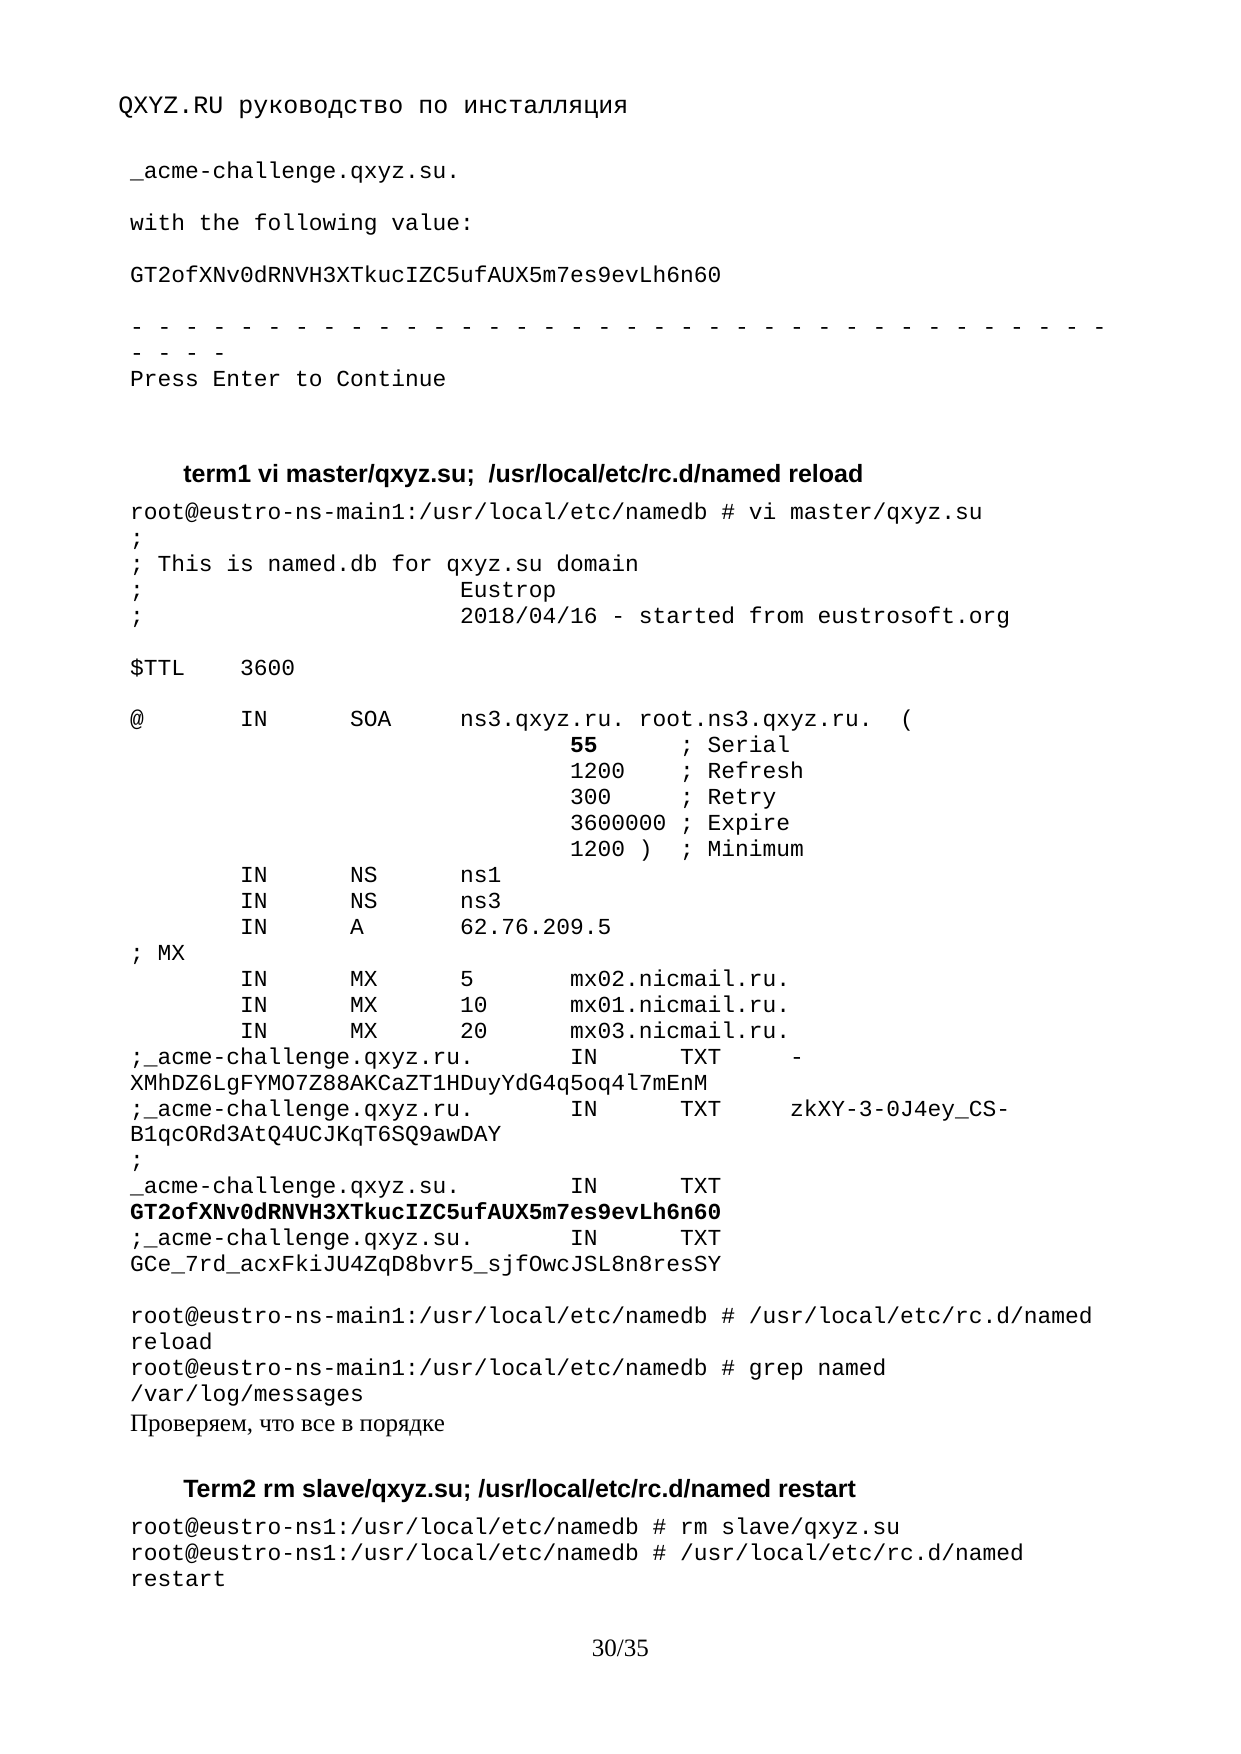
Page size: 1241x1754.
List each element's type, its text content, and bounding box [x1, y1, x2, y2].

text 300 ; Retry [130, 786, 1122, 812]
text Press Enter to Continue [130, 367, 1122, 393]
text - - - - - - - - - - - - - - - - - - - - - - - - - - - - - - - - - - - - - - - - [130, 315, 1122, 367]
text IN A 62.76.209.5 [130, 915, 1122, 941]
text with the following value: [130, 211, 1122, 237]
text ; [130, 1149, 1122, 1175]
text ; [130, 526, 1122, 552]
text root@eustro-ns1:/usr/local/etc/namedb # rm slave/qxyz.su [130, 1516, 1122, 1542]
text ; Eustrop [130, 578, 1122, 604]
text ; This is named.db for qxyz.su domain [130, 552, 1122, 578]
text root@eustro-ns-main1:/usr/local/etc/namedb # grep named /var/log/messages [130, 1356, 1122, 1408]
text root@eustro-ns1:/usr/local/etc/namedb # /usr/local/etc/rc.d/named restart [130, 1542, 1122, 1593]
text 1200 ) ; Minimum [130, 837, 1122, 863]
text 55 ; Serial [130, 734, 1122, 760]
text IN NS ns1 [130, 863, 1122, 889]
text $TTL 3600 [130, 656, 1122, 682]
text ;_acme-challenge.qxyz.ru. IN TXT zkXY-3-0J4ey_CS-B1qcORd3AtQ4UCJKqT6SQ9awDAY [130, 1097, 1122, 1149]
text IN MX 20 mx03.nicmail.ru. [130, 1019, 1122, 1045]
text Проверяем, что все в порядке [130, 1408, 1122, 1437]
text IN NS ns3 [130, 889, 1122, 915]
text ; 2018/04/16 - started from eustrosoft.org [130, 604, 1122, 630]
text 1200 ; Refresh [130, 760, 1122, 786]
text GT2ofXNv0dRNVH3XTkucIZC5ufAUX5m7es9evLh6n60 [130, 263, 1122, 289]
text root@eustro-ns-main1:/usr/local/etc/namedb # vi master/qxyz.su [130, 500, 1122, 526]
text ; MX [130, 941, 1122, 967]
text IN MX 10 mx01.nicmail.ru. [130, 993, 1122, 1019]
text ;_acme-challenge.qxyz.ru. IN TXT -XMhDZ6LgFYMO7Z88AKCaZT1HDuyYdG4q5oq4l7mEnM [130, 1045, 1122, 1097]
subtitle Term2 rm slave/qxyz.su; /usr/local/etc/rc.d/named restart [181, 1474, 1122, 1503]
subtitle term1 vi master/qxyz.su; /usr/local/etc/rc.d/named reload [181, 459, 1122, 488]
text @ IN SOA ns3.qxyz.ru. root.ns3.qxyz.ru. ( [130, 708, 1122, 734]
text _acme-challenge.qxyz.su. [130, 159, 1122, 185]
text _acme-challenge.qxyz.su. IN TXT GT2ofXNv0dRNVH3XTkucIZC5ufAUX5m7es9evLh6n60 [130, 1175, 1122, 1227]
text root@eustro-ns-main1:/usr/local/etc/namedb # /usr/local/etc/rc.d/named reload [130, 1304, 1122, 1356]
text ;_acme-challenge.qxyz.su. IN TXT GCe_7rd_acxFkiJU4ZqD8bvr5_sjfOwcJSL8n8resSY [130, 1227, 1122, 1278]
text IN MX 5 mx02.nicmail.ru. [130, 967, 1122, 993]
text 3600000 ; Expire [130, 812, 1122, 837]
